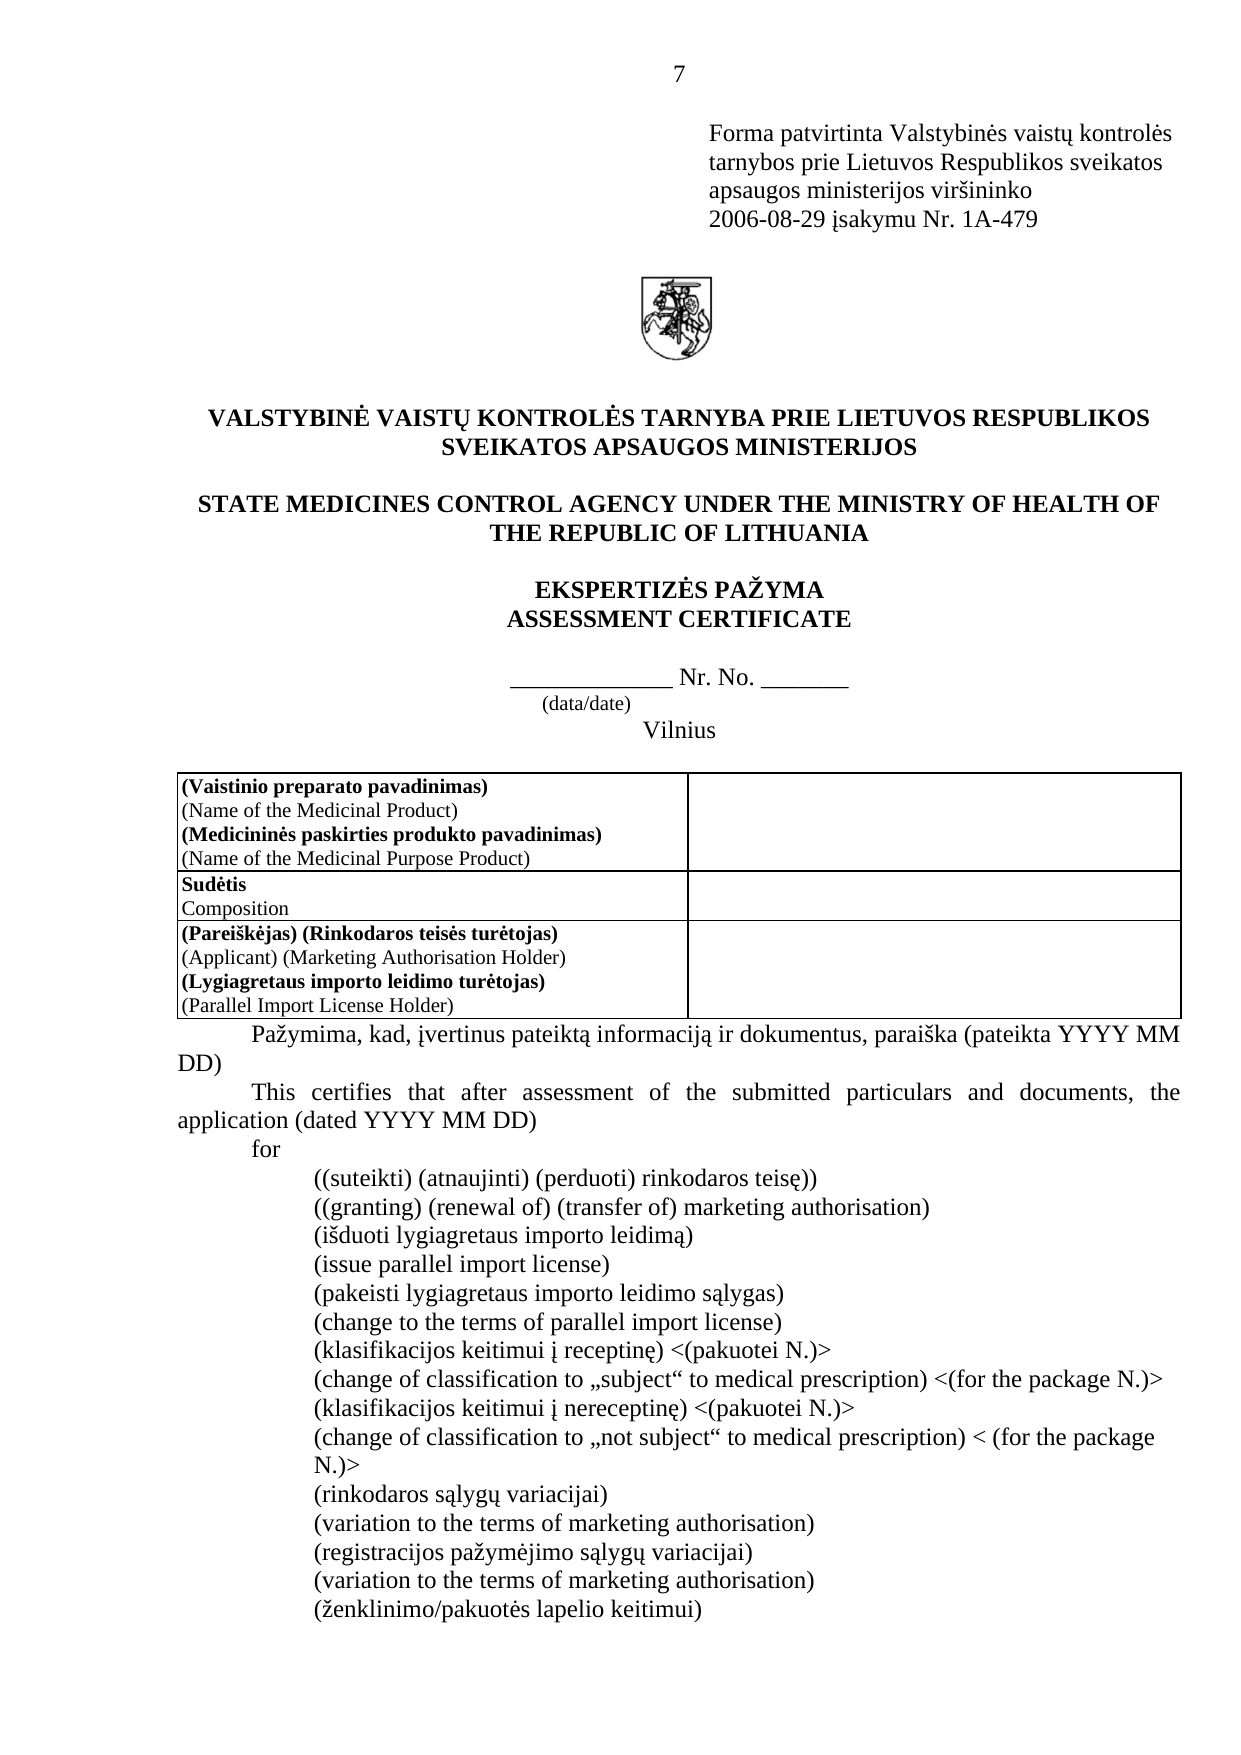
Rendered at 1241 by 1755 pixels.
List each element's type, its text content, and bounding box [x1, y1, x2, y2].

text for [177, 1134, 1181, 1163]
text 2006-08-29 įsakymu Nr. 1A-479 [177, 204, 1181, 233]
text EKSPERTIZĖS PAŽYMA [177, 576, 1181, 604]
table_header (Vaistinio preparato pavadinimas) (Name of the Medicinal Product) [178, 774, 687, 822]
text This certifies that after assessment of the submitted particulars and documents, the application (dated YYYY MM DD) [177, 1077, 1181, 1134]
text (registracijos pažymėjimo sąlygų variacijai) [313, 1537, 1181, 1565]
text (issue parallel import license) [313, 1249, 1181, 1278]
text Pažymima, kad, įvertinus pateiktą informaciją ir dokumentus, paraiška (pateikta YYYY MM DD) [177, 1019, 1181, 1077]
text Forma patvirtinta Valstybinės vaistų kontrolės [709, 118, 1181, 147]
text (variation to the terms of marketing authorisation) [313, 1508, 1181, 1537]
text ((suteikti) (atnaujinti) (perduoti) rinkodaros teisę)) [313, 1163, 1181, 1192]
table_cell (Medicininės paskirties produkto pavadinimas) (Name of the Medicinal Purpose Product) [178, 822, 687, 870]
table_cell Sudėtis Composition [178, 872, 687, 920]
table_cell (Lygiagretaus importo leidimo turėtojas) (Parallel Import License Holder) [178, 969, 687, 1017]
text (klasifikacijos keitimui į nereceptinę) <(pakuotei N.)> [313, 1393, 1181, 1422]
text apsaugos ministerijos viršininko [177, 176, 1181, 204]
table_cell [689, 921, 1180, 969]
text (pakeisti lygiagretaus importo leidimo sąlygas) [313, 1278, 1181, 1307]
text STATE MEDICINES CONTROL AGENCY UNDER THE MINISTRY OF HEALTH OF THE REPUBLIC OF LITHUANIA [177, 489, 1181, 547]
text (klasifikacijos keitimui į receptinę) <(pakuotei N.)> [313, 1335, 1181, 1364]
text ASSESSMENT CERTIFICATE [177, 604, 1181, 633]
text (change to the terms of parallel import license) [313, 1307, 1181, 1335]
table_cell [689, 969, 1180, 1017]
text Vilnius [177, 715, 1181, 743]
text (išduoti lygiagretaus importo leidimą) [313, 1220, 1181, 1249]
text (data/date) [177, 691, 1181, 715]
table_cell [689, 872, 1180, 920]
text (change of classification to „subject“ to medical prescription) <(for the package N.)> [313, 1364, 1181, 1393]
text (ženklinimo/pakuotės lapelio keitimui) [313, 1594, 1181, 1623]
text (variation to the terms of marketing authorisation) [313, 1565, 1181, 1594]
text VALSTYBINĖ VAISTŲ KONTROLĖS TARNYBA PRIE LIETUVOS RESPUBLIKOS SVEIKATOS APSAUGOS MINISTERIJOS [177, 403, 1181, 461]
text (change of classification to „not subject“ to medical prescription) < (for the package N.)> [313, 1422, 1181, 1479]
text tarnybos prie Lietuvos Respublikos sveikatos [177, 147, 1181, 176]
table_cell (Pareiškėjas) (Rinkodaros teisės turėtojas) (Applicant) (Marketing Authorisation Holder) [178, 921, 687, 969]
table_header [689, 774, 1180, 822]
table_cell [689, 822, 1180, 870]
text (rinkodaros sąlygų variacijai) [313, 1479, 1181, 1508]
text _____________ Nr. No. _______ [177, 662, 1181, 691]
text ((granting) (renewal of) (transfer of) marketing authorisation) [313, 1192, 1181, 1220]
